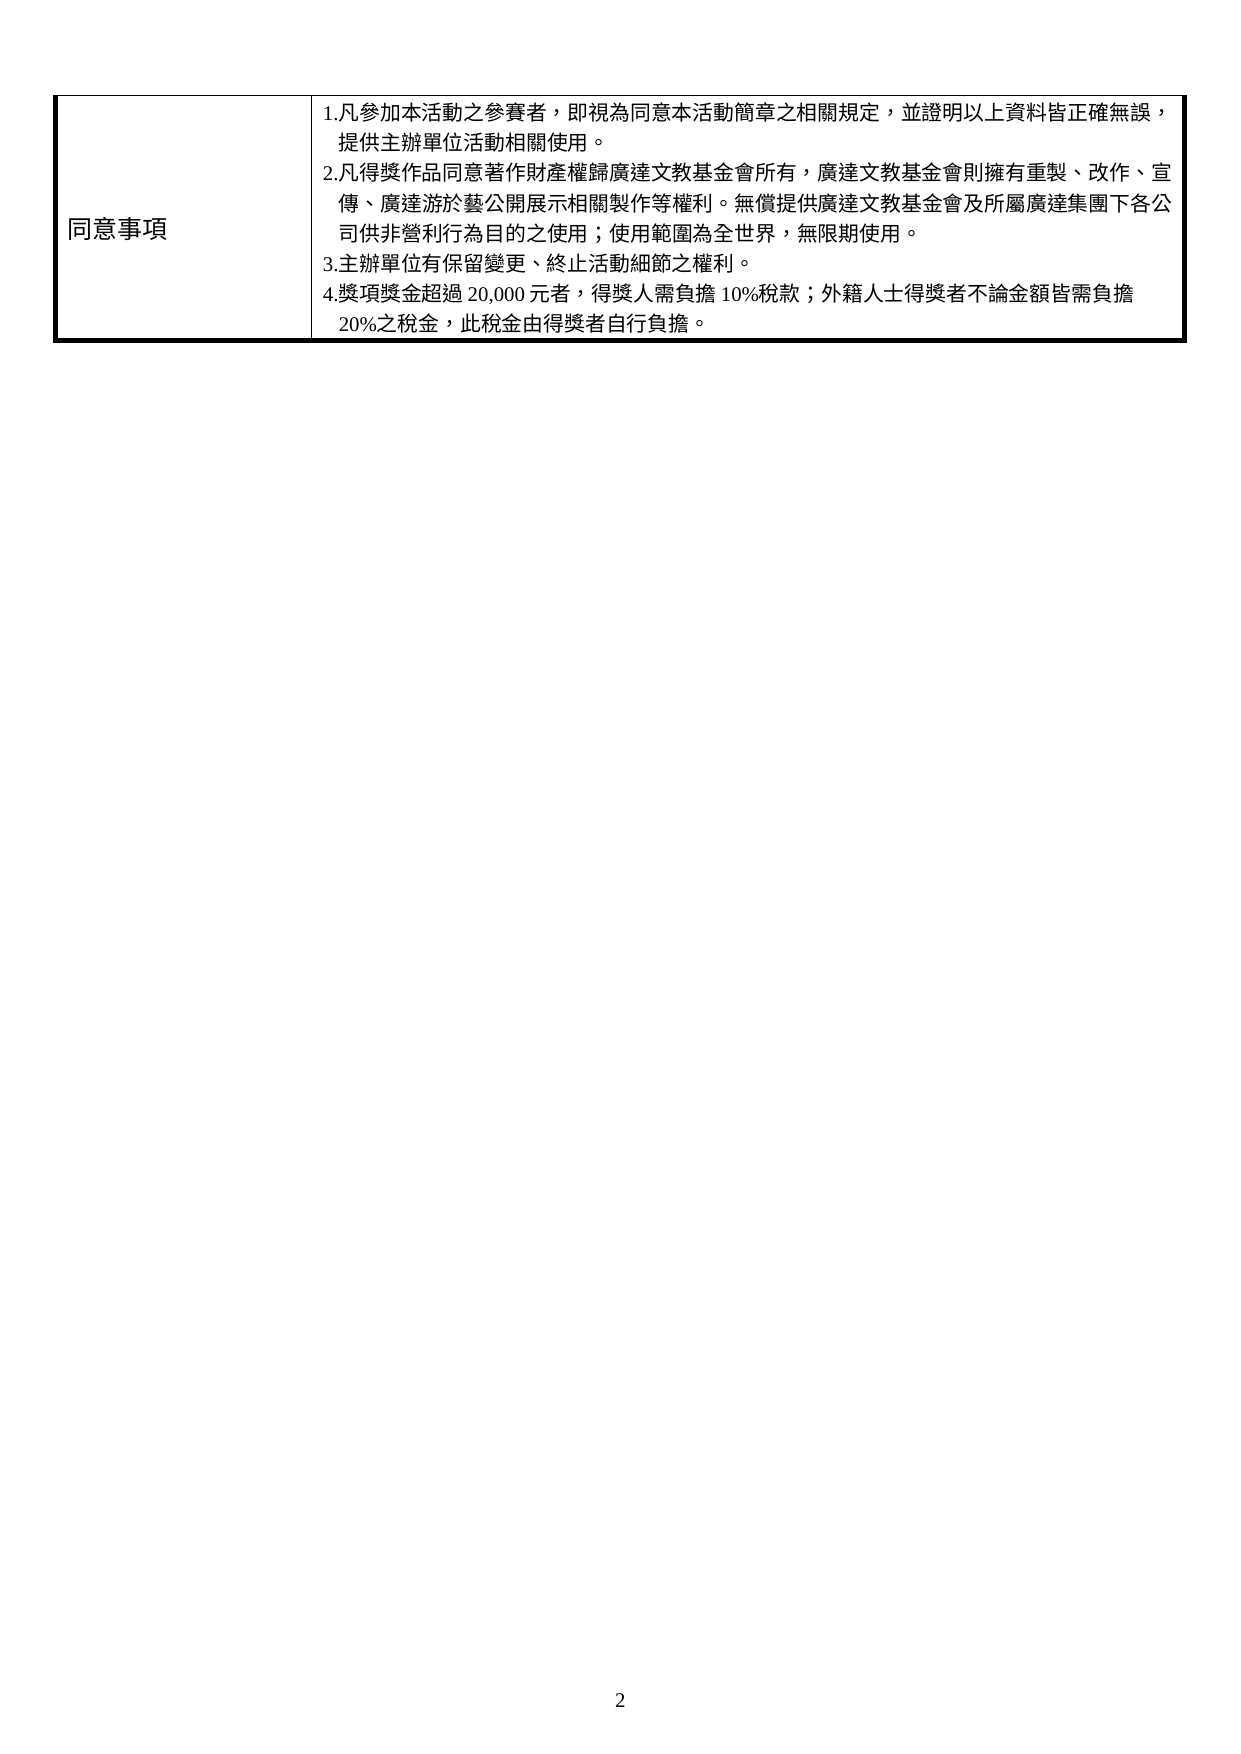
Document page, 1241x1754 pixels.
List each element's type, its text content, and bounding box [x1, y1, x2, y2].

table_cell 同意事項 [58, 96, 311, 338]
table_cell 1.凡參加本活動之參賽者，即視為同意本活動簡章之相關規定，並證明以上資料皆正確無誤，提供主辦單位活動相關使用。 2.凡得獎作品同意著作財產權歸廣達文教基金會所有，廣達文教基金會則擁有重製、改作、宣傳、廣達游於藝公開展示相關製作等權利。無償提供廣達文教基金會及所屬廣達集團下各公司供非營利行為目的之使用；使用範圍為全世界，無限期使用。 3.主辦單位有保留變更、終止活動細節之權利。 4.獎項獎金超過20,000元者，得獎人需負擔10%稅款；外籍人士得獎者不論金額皆需負擔20%之稅金，此稅金由得獎者自行負擔。 [312, 96, 1182, 338]
